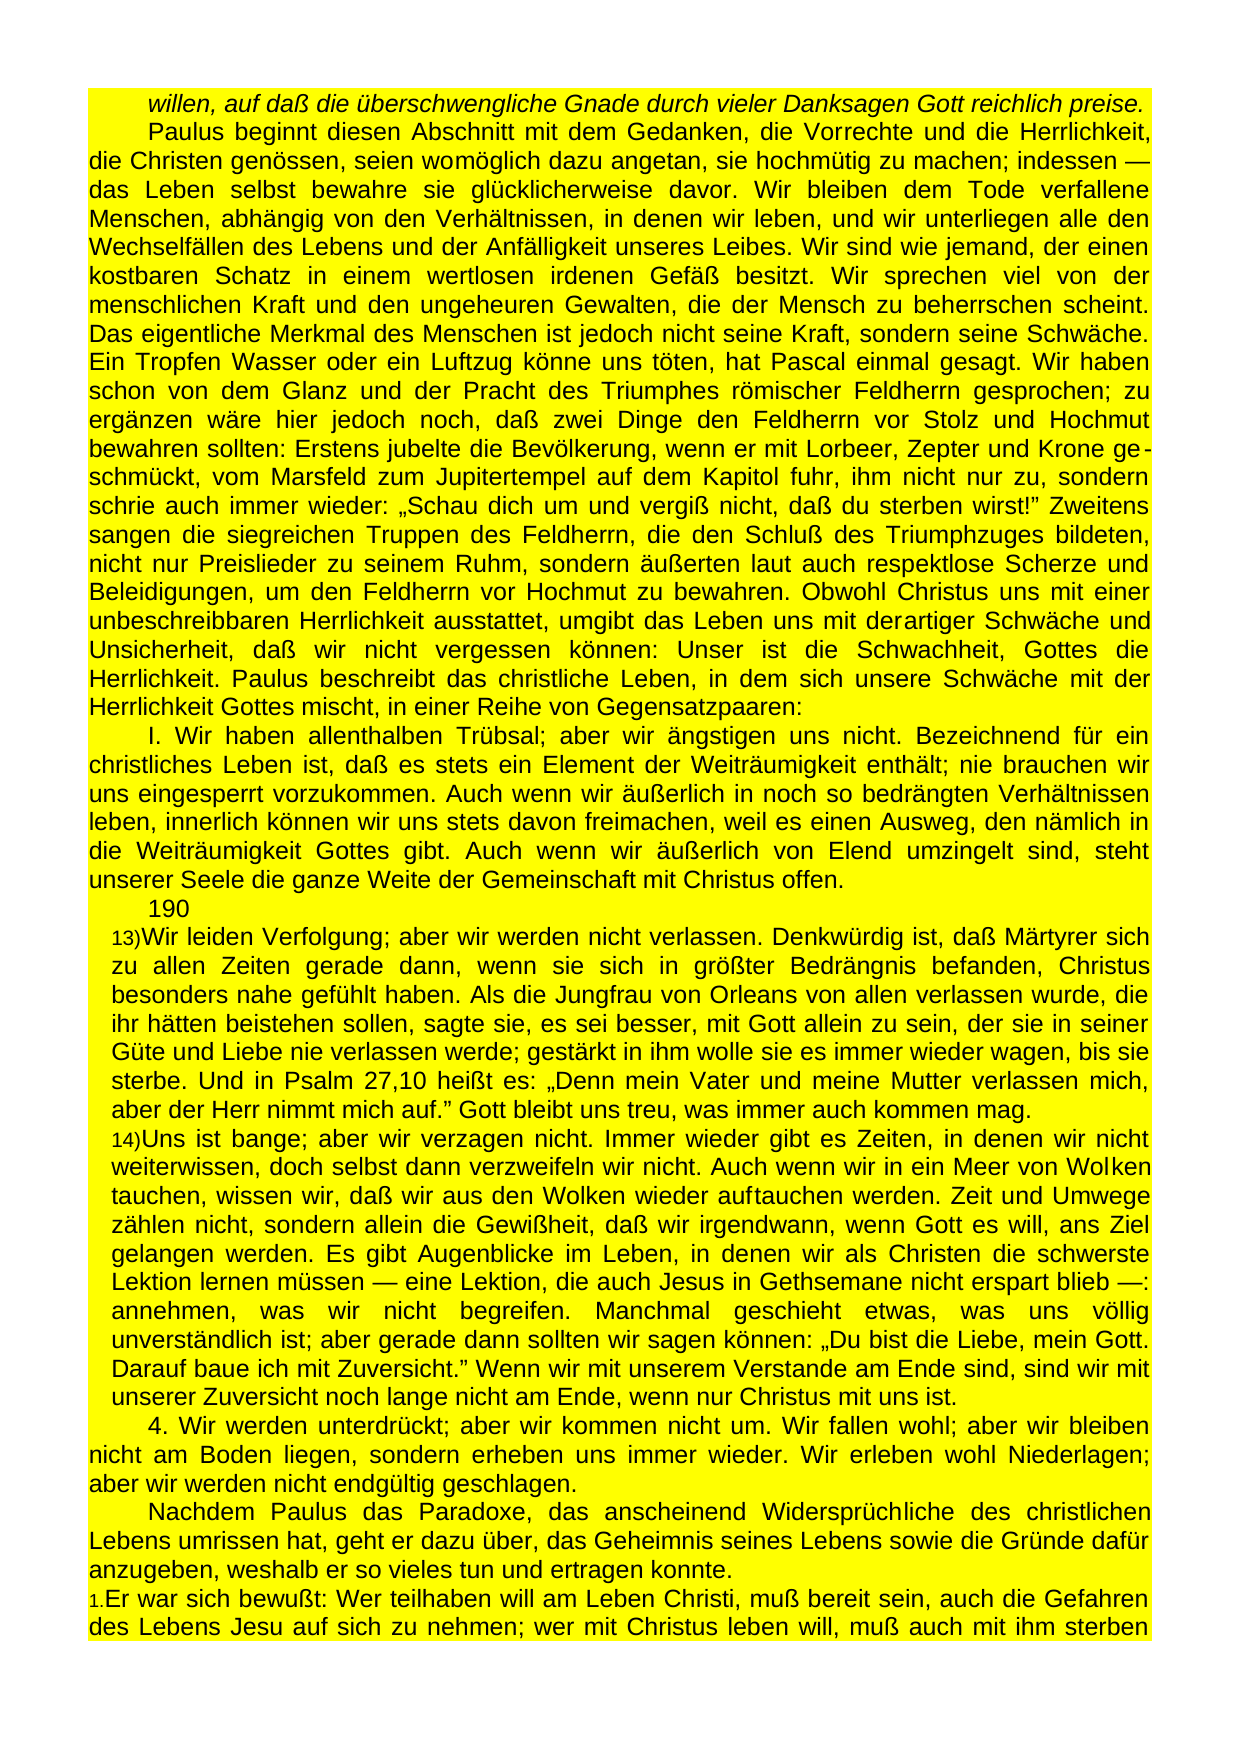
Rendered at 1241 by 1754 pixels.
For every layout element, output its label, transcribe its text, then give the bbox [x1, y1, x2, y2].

text Paulus beginnt diesen Abschnitt mit dem Gedanken, die Vor­rechte und die Herrlichkeit, die Christen genössen, seien wo­möglich dazu angetan, sie hochmütig zu machen; indessen — das Leben selbst bewahre sie glücklicherweise davor. Wir bleiben dem Tode verfallene Menschen, abhängig von den Verhältnissen, in denen wir leben, und wir unterliegen alle den Wechselfällen des Lebens und der Anfälligkeit unseres Leibes. Wir sind wie jemand, der einen kostbaren Schatz in einem wertlosen irdenen Gefäß besitzt. Wir sprechen viel von der menschlichen Kraft und den ungeheuren Gewalten, die der Mensch zu beherrschen scheint. Das eigentliche Merkmal des Menschen ist jedoch nicht seine Kraft, sondern seine Schwäche. Ein Tropfen Wasser oder ein Luftzug könne uns töten, hat Pascal einmal gesagt. Wir haben schon von dem Glanz und der Pracht des Triumphes römischer Feldherrn gesprochen; zu ergänzen wäre hier jedoch noch, daß zwei Dinge den Feldherrn vor Stolz und Hochmut bewahren sollten: Erstens jubelte die Bevölkerung, wenn er mit Lorbeer, Zepter und Krone ge­schmückt, vom Marsfeld zum Jupitertempel auf dem Kapitol fuhr, ihm nicht nur zu, sondern schrie auch immer wieder: „Schau dich um und vergiß nicht, daß du sterben wirst!” Zweitens sangen die siegreichen Truppen des Feldherrn, die den Schluß des Triumphzuges bildeten, nicht nur Preislieder zu seinem Ruhm, sondern äußerten laut auch respektlose Scherze und Beleidigungen, um den Feldherrn vor Hochmut zu bewahren. Obwohl Christus uns mit einer unbeschreib­baren Herrlichkeit ausstattet, umgibt das Leben uns mit der­artiger Schwäche und Unsicherheit, daß wir nicht vergessen können: Unser ist die Schwachheit, Gottes die Herrlichkeit. Paulus beschreibt das christliche Leben, in dem sich unsere Schwäche mit der Herrlichkeit Gottes mischt, in einer Reihe von Gegensatzpaaren: [88, 117, 1152, 721]
text 4. Wir werden unterdrückt; aber wir kommen nicht um. Wir fallen wohl; aber wir bleiben nicht am Boden liegen, sondern erheben uns immer wieder. Wir erleben wohl Niederlagen; aber wir werden nicht endgültig geschlagen. [88, 1411, 1152, 1497]
list Uns ist bange; aber wir verzagen nicht. Immer wieder gibt es Zeiten, in denen wir nicht weiterwissen, doch selbst dann verzweifeln wir nicht. Auch wenn wir in ein Meer von Wol­ken tauchen, wissen wir, daß wir aus den Wolken wieder auf­tauchen werden. Zeit und Umwege zählen nicht, sondern allein die Gewißheit, daß wir irgendwann, wenn Gott es will, ans Ziel gelangen werden. Es gibt Augenblicke im Leben, in denen wir als Christen die schwerste Lektion lernen müssen — eine Lektion, die auch Jesus in Gethsemane nicht erspart blieb —: annehmen, was wir nicht begreifen. Manchmal geschieht etwas, was uns völlig unverständlich ist; aber gerade dann sollten wir sagen können: „Du bist die Liebe, mein Gott. Darauf baue ich mit Zuversicht.” Wenn wir mit unserem Verstande am Ende sind, sind wir mit unserer Zuversicht noch lange nicht am Ende, wenn nur Christus mit uns ist. [88, 1123, 1152, 1411]
text 190 [88, 893, 1152, 922]
text I. Wir haben allenthalben Trübsal; aber wir ängstigen uns nicht. Bezeichnend für ein christliches Leben ist, daß es stets ein Element der Weiträumigkeit enthält; nie brauchen wir uns eingesperrt vorzukommen. Auch wenn wir äußerlich in noch so bedrängten Verhältnissen leben, innerlich können wir uns stets davon freimachen, weil es einen Ausweg, den nämlich in die Weiträumigkeit Gottes gibt. Auch wenn wir äußerlich von Elend umzingelt sind, steht unserer Seele die ganze Weite der Gemeinschaft mit Christus offen. [88, 721, 1152, 893]
list Wir leiden Verfolgung; aber wir werden nicht verlassen. Denkwürdig ist, daß Märtyrer sich zu allen Zeiten gerade dann, wenn sie sich in größter Bedrängnis befanden, Christus besonders nahe gefühlt haben. Als die Jungfrau von Orleans von allen verlassen wurde, die ihr hätten beistehen sollen, sagte sie, es sei besser, mit Gott allein zu sein, der sie in seiner Güte und Liebe nie verlassen werde; gestärkt in ihm wolle sie es immer wieder wagen, bis sie sterbe. Und in Psalm 27,10 heißt es: „Denn mein Vater und meine Mutter verlassen mich, aber der Herr nimmt mich auf.” Gott bleibt uns treu, was immer auch kommen mag. [88, 922, 1152, 1123]
text willen, auf daß die überschwengliche Gnade durch vieler Danksagen Gott reichlich preise. [88, 88, 1152, 117]
list Er war sich bewußt: Wer teilhaben will am Leben Christi, muß bereit sein, auch die Gefahren des Lebens Jesu auf sich zu nehmen; wer mit Christus leben will, muß auch mit ihm sterben [88, 1583, 1152, 1641]
text Nachdem Paulus das Paradoxe, das anscheinend Widersprüch­liche des christlichen Lebens umrissen hat, geht er dazu über, das Geheimnis seines Lebens sowie die Gründe dafür anzu­geben, weshalb er so vieles tun und ertragen konnte. [88, 1497, 1152, 1583]
